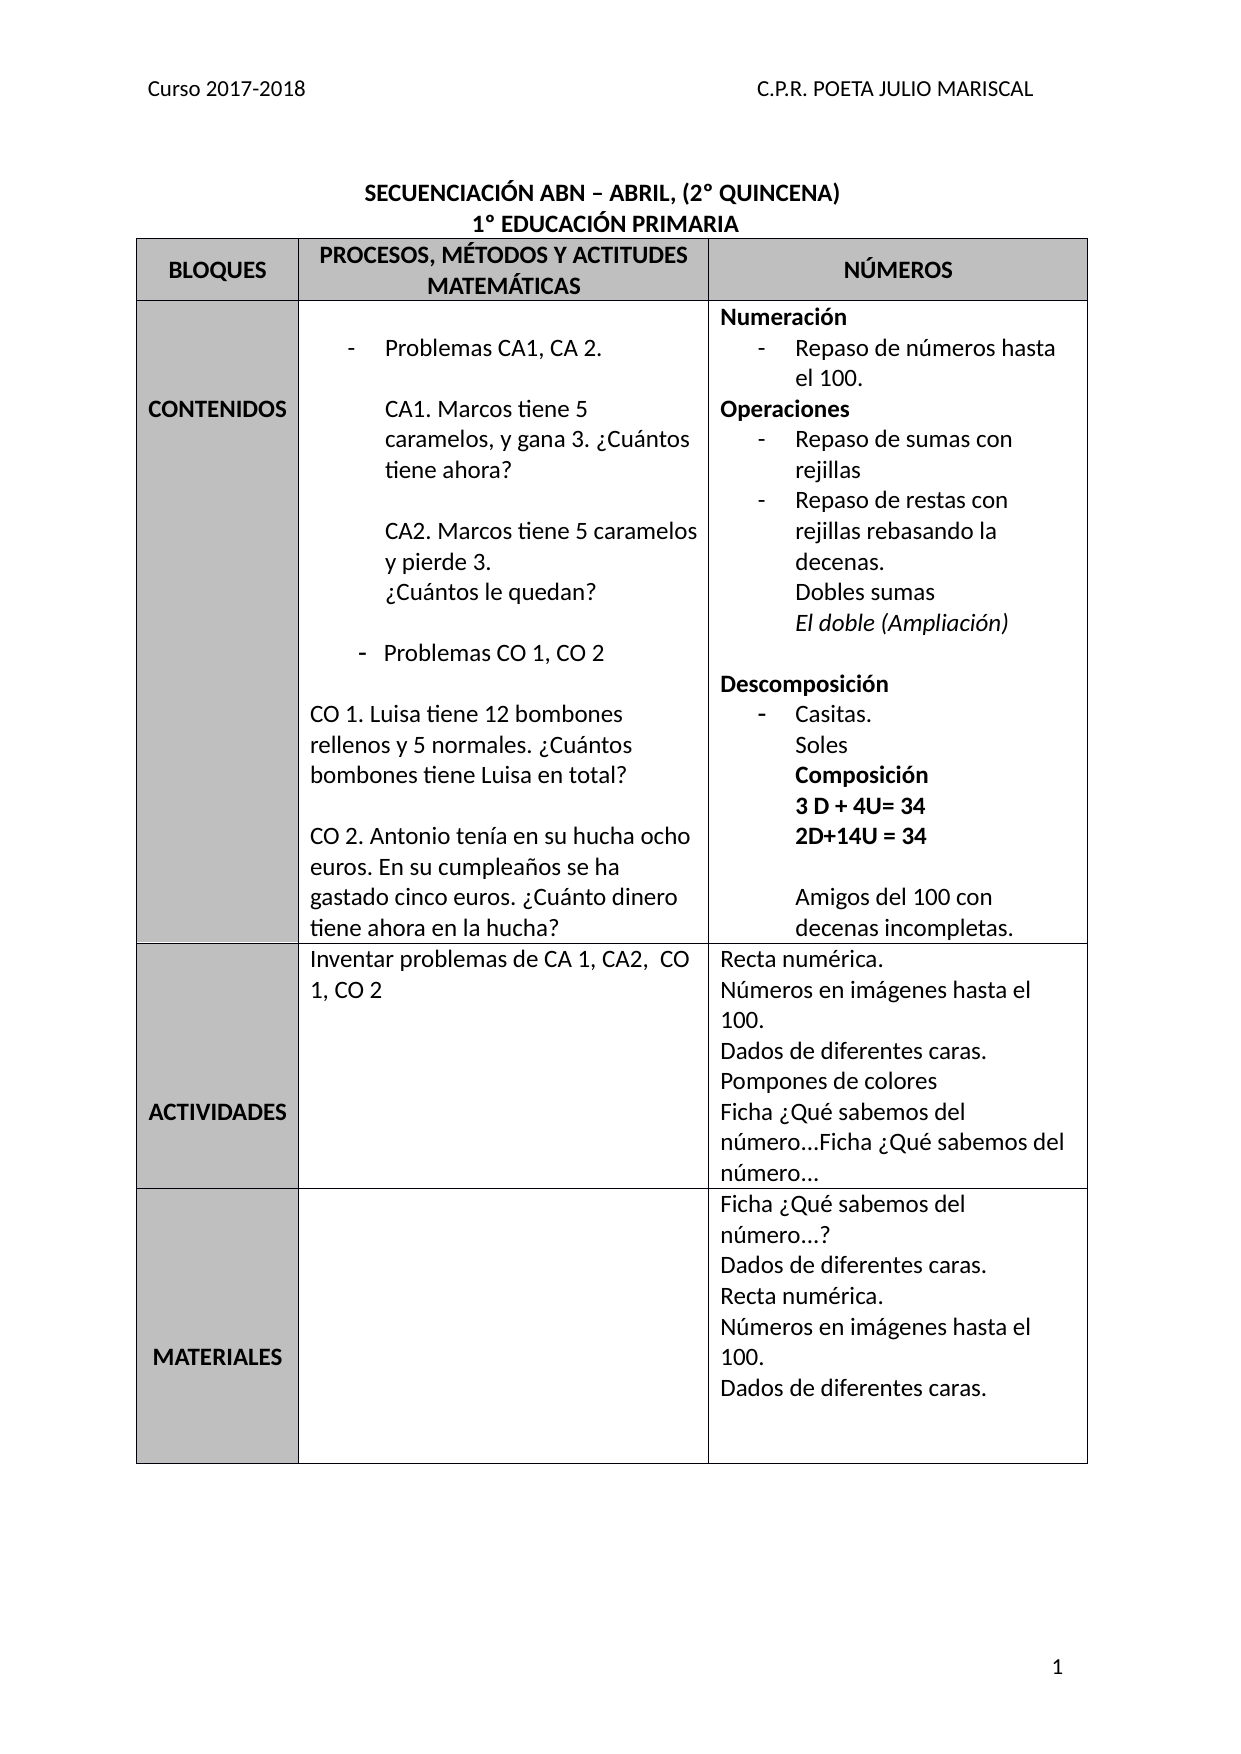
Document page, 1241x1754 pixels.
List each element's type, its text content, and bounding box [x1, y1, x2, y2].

table_cell CONTENIDOS [137, 301, 298, 942]
table_header BLOQUES [137, 239, 298, 300]
table_cell [299, 1189, 708, 1463]
table_header NÚMEROS [709, 239, 1087, 300]
table_cell Problemas CA1, CA 2. CA1. Marcos tiene 5 caramelos, y gana 3. ¿Cuántos tiene ahora? CA2. Marcos tiene 5 caramelos y pierde 3. ¿Cuántos le quedan? Problemas CO 1, CO 2 CO 1. Luisa tiene 12 bombones rellenos y 5 normales. ¿Cuántos bombones tiene Luisa en total? CO 2. Antonio tenía en su hucha ocho euros. En su cumpleaños se ha gastado cinco euros. ¿Cuánto dinero tiene ahora en la hucha? [299, 301, 708, 942]
table_cell MATERIALES [137, 1189, 298, 1463]
table_header PROCESOS, MÉTODOS Y ACTITUDES MATEMÁTICAS [299, 239, 708, 300]
table_cell Recta numérica. Números en imágenes hasta el 100. Dados de diferentes caras. Pompones de colores Ficha ¿Qué sabemos del número...Ficha ¿Qué sabemos del número... [709, 944, 1087, 1188]
text SECUENCIACIÓN ABN – ABRIL, (2º QUINCENA) [148, 177, 1063, 208]
table_cell Numeración Repaso de números hasta el 100. Operaciones Repaso de sumas con rejillas Repaso de restas con rejillas rebasando la decenas. Dobles sumas El doble (Ampliación) Descomposición Casitas. Soles Composición 3 D + 4U= 34 2D+14U = 34 Amigos del 100 con decenas incompletas. [709, 301, 1087, 942]
text 1º EDUCACIÓN PRIMARIA [148, 208, 1063, 238]
table_cell Inventar problemas de CA 1, CA2, CO 1, CO 2 [299, 944, 708, 1188]
table_cell Ficha ¿Qué sabemos del número...? Dados de diferentes caras. Recta numérica. Números en imágenes hasta el 100. Dados de diferentes caras. [709, 1189, 1087, 1463]
table_cell ACTIVIDADES [137, 944, 298, 1188]
